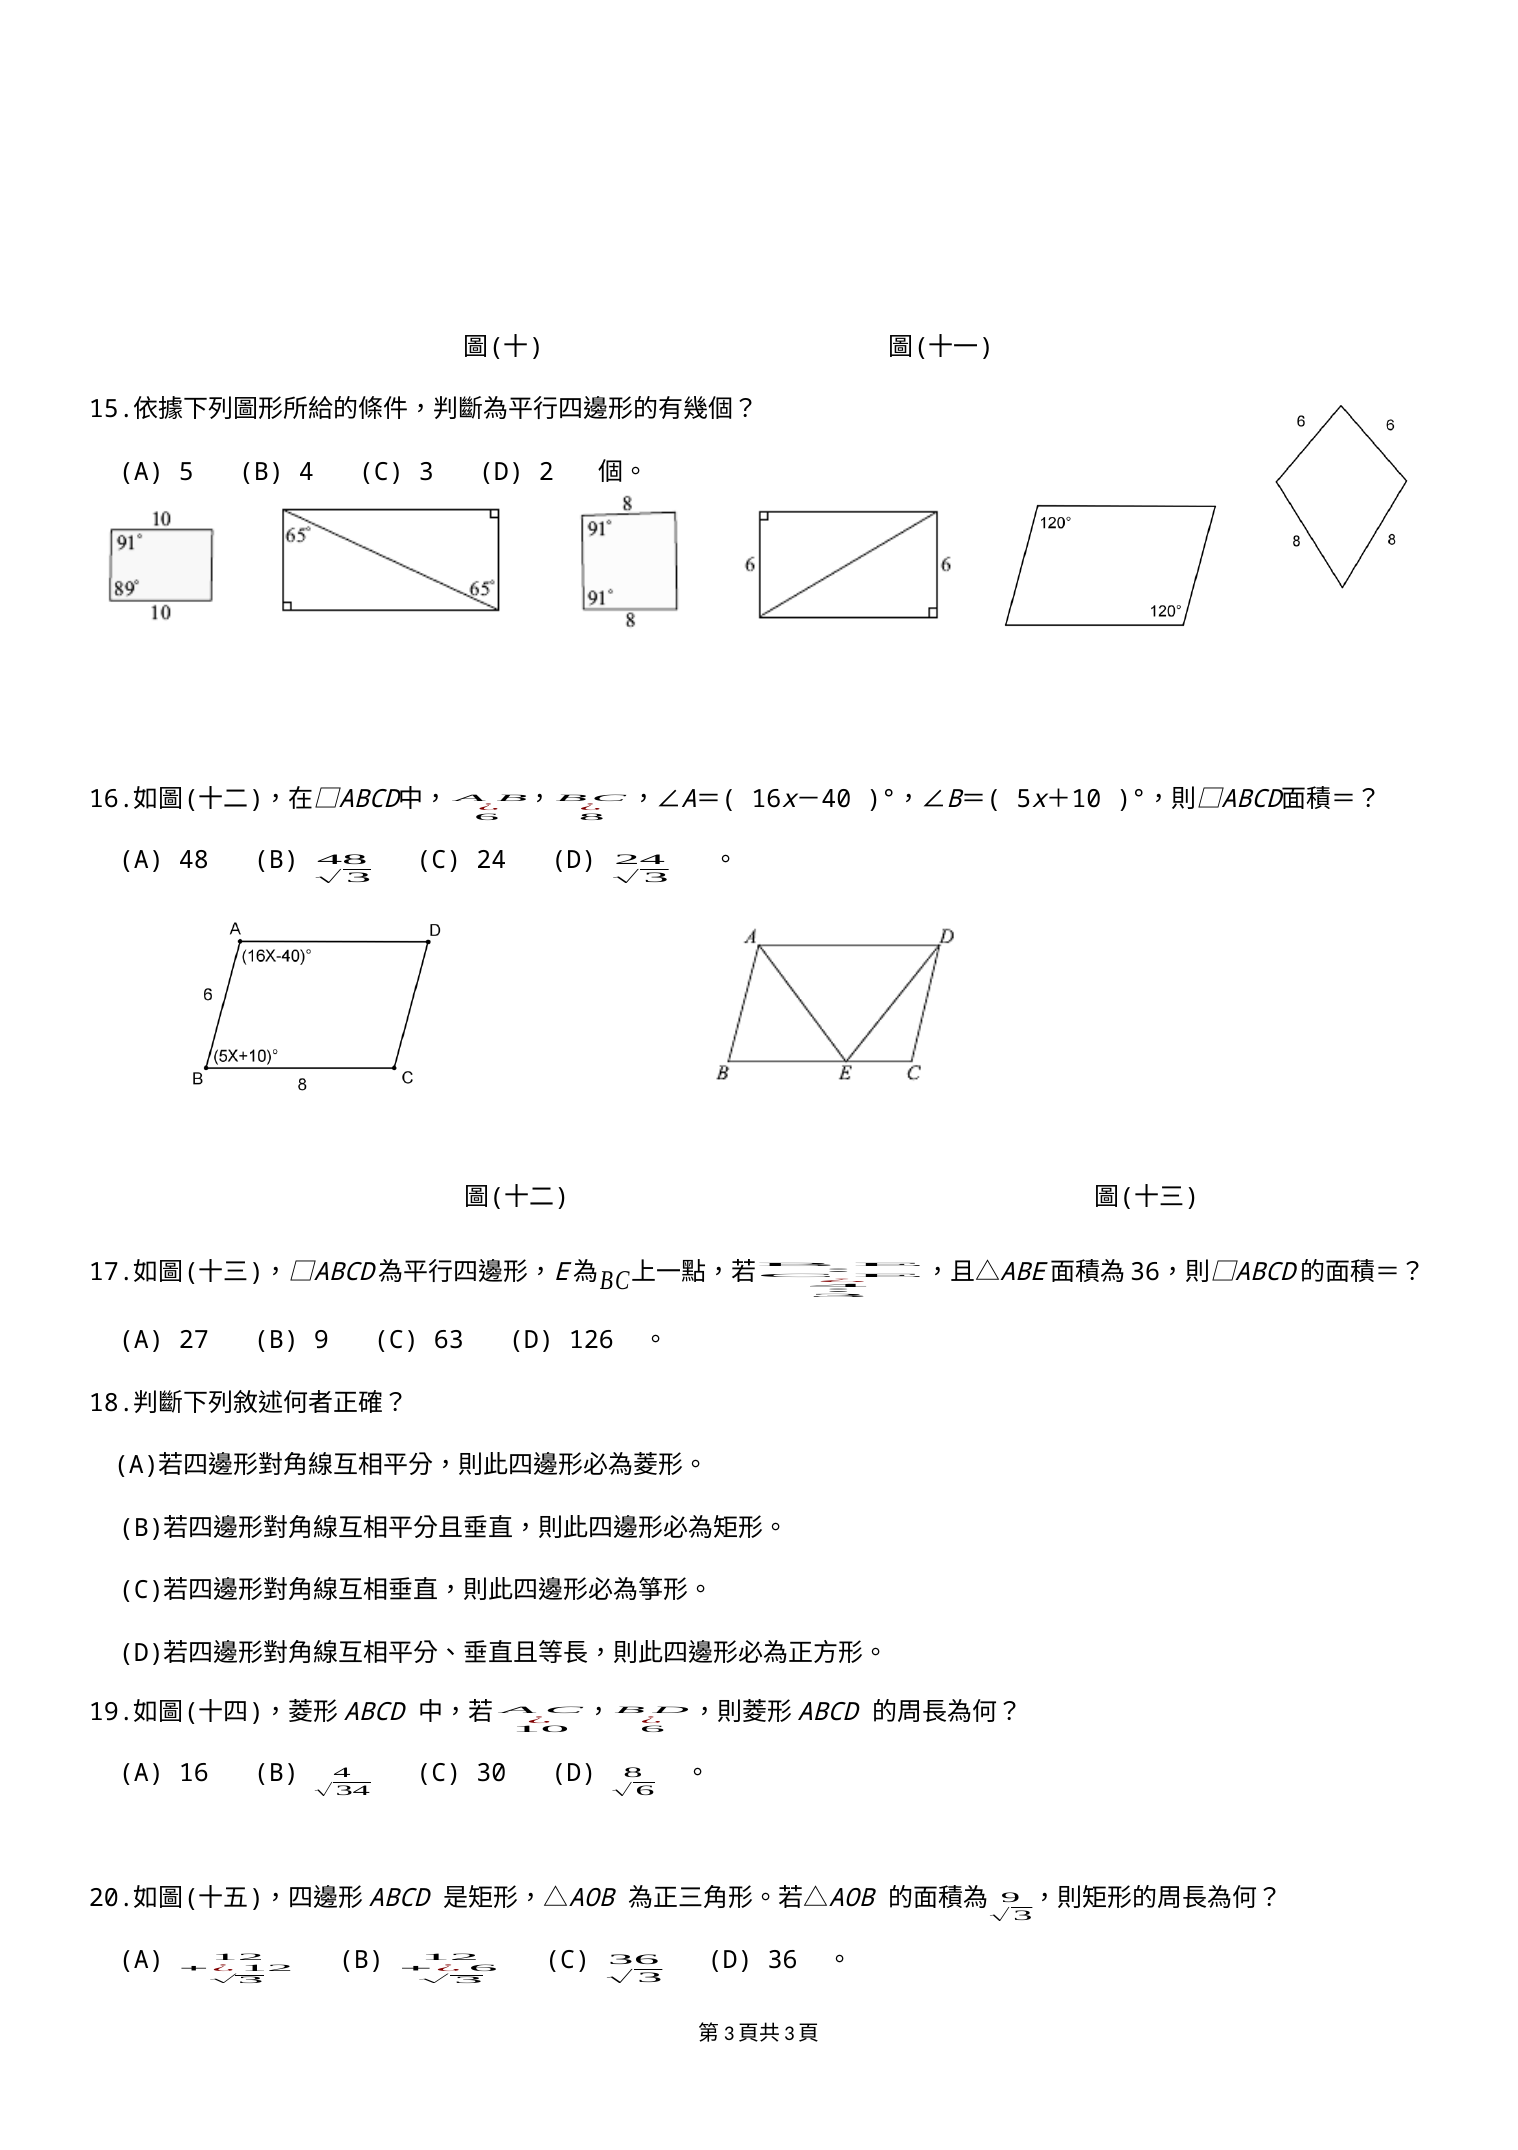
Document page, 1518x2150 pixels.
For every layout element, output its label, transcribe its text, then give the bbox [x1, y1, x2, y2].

text (A) (B) (C) (D) 36 。 [89, 1921, 1429, 1984]
text 17.如圖(十三)，□ABCD為平行四邊形，E為上一點，若，且△ABE面積為36，則□ABCD的面積＝？ [89, 1234, 1429, 1296]
text 15.依據下列圖形所給的條件，判斷為平行四邊形的有幾個？ [89, 365, 1429, 427]
text 圖(十二) 圖(十三) [89, 1152, 1429, 1215]
text (A)若四邊形對角線互相平分，則此四邊形必為菱形。 [89, 1421, 1429, 1484]
text 18.判斷下列敘述何者正確？ [89, 1359, 1429, 1421]
text (A) 16 (B) (C) 30 (D) 。 [89, 1734, 1429, 1796]
text (A) 5 (B) 4 (C) 3 (D) 2 個。 [89, 427, 1256, 490]
text (B)若四邊形對角線互相平分且垂直，則此四邊形必為矩形。 [89, 1484, 1429, 1546]
text (A) 48 (B) (C) 24 (D) 。 [89, 821, 1429, 884]
text 圖(十) 圖(十一) [89, 302, 1429, 365]
text 19.如圖(十四)，菱形ABCD 中，若，，則菱形ABCD 的周長為何？ [89, 1671, 1429, 1734]
text (D)若四邊形對角線互相平分、垂直且等長，則此四邊形必為正方形。 [89, 1609, 1429, 1671]
text (A) 27 (B) 9 (C) 63 (D) 126 。 [89, 1296, 1429, 1359]
text 20.如圖(十五)，四邊形ABCD 是矩形，△AOB 為正三角形。若△AOB 的面積為，則矩形的周長為何？ [89, 1859, 1429, 1921]
text (C)若四邊形對角線互相垂直，則此四邊形必為箏形。 [89, 1546, 1429, 1609]
text 16.如圖(十二)，在□ABCD中，，，∠A＝( 16x－40 )°，∠B＝( 5x＋10 )°，則□ABCD面積＝？ [89, 759, 1429, 821]
